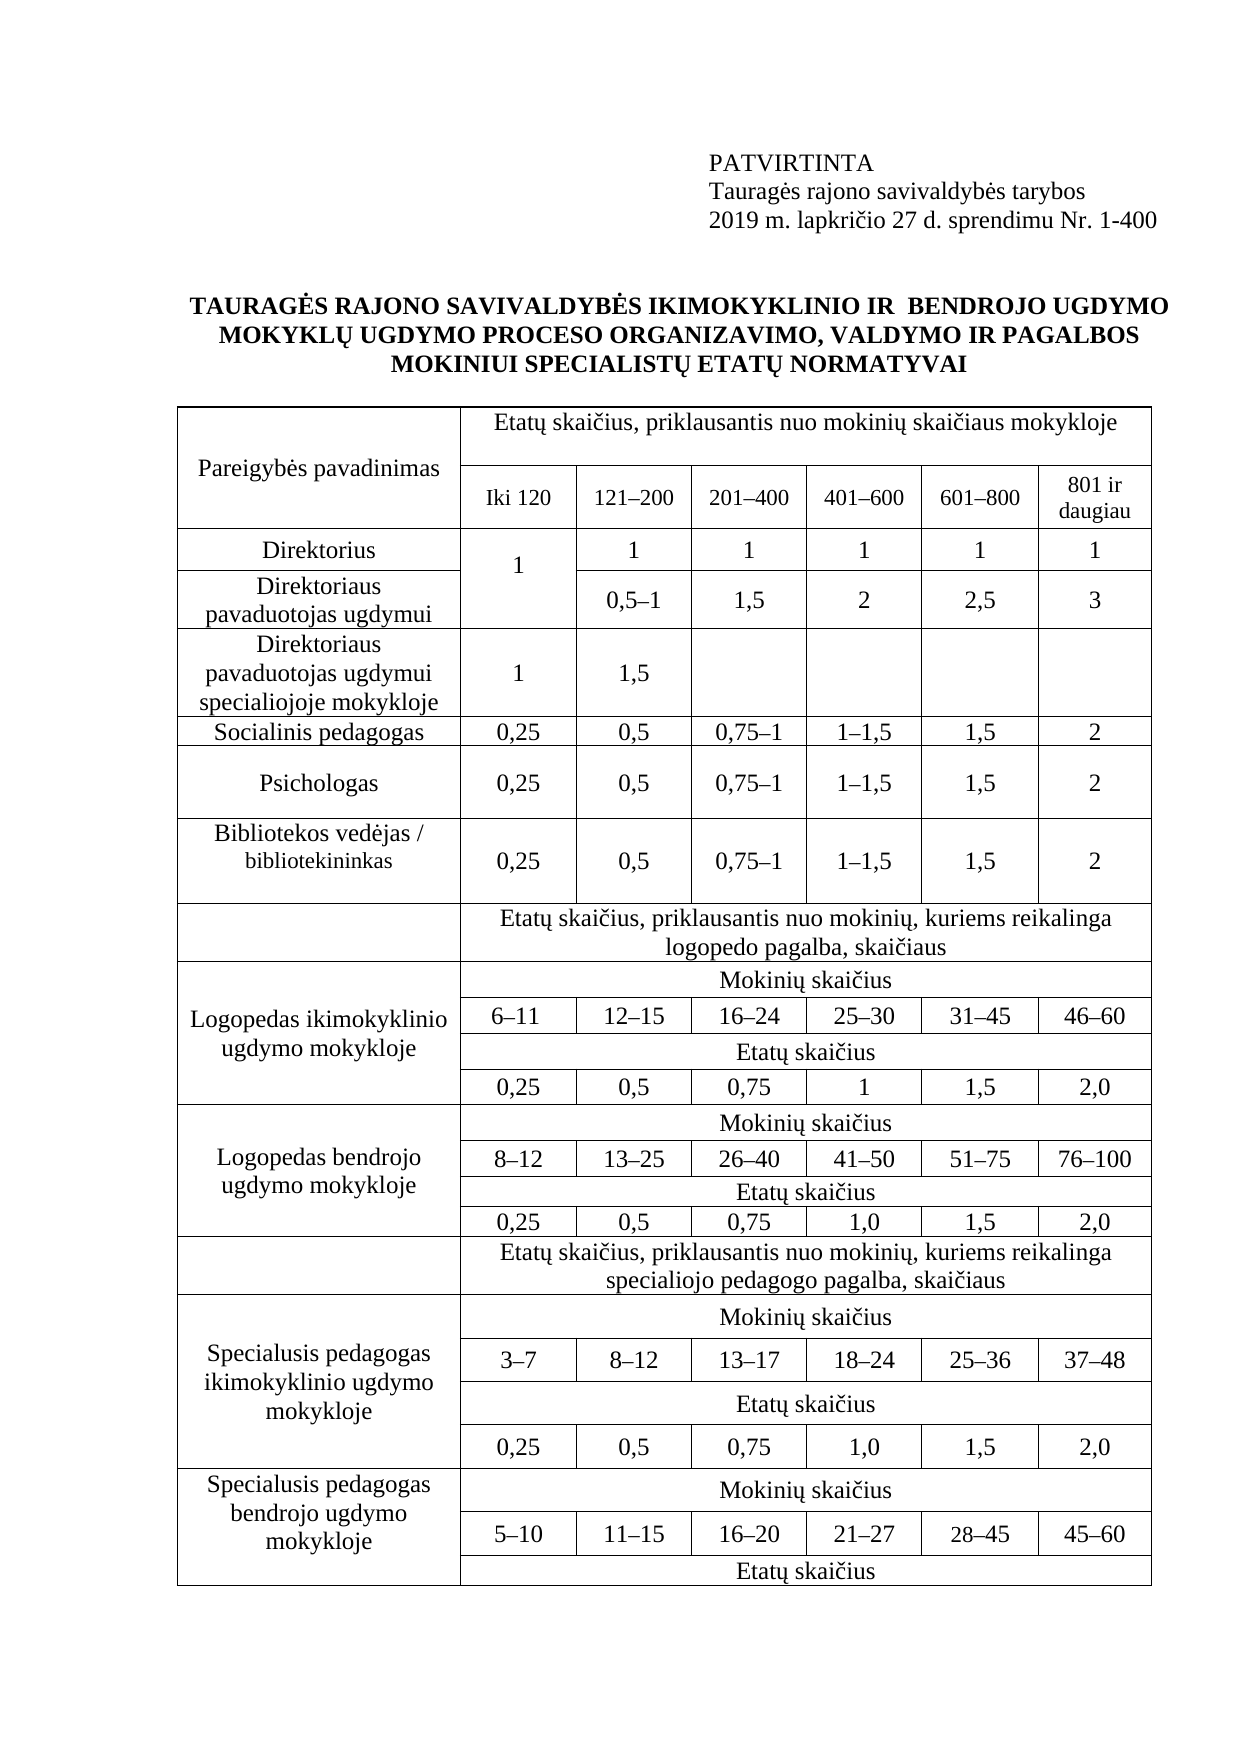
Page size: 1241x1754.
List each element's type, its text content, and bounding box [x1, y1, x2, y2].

table_cell [1039, 629, 1151, 716]
table_cell 601–800 [922, 466, 1038, 528]
table_cell 1 [461, 629, 576, 716]
table_cell 1,5 [922, 1425, 1038, 1468]
table_cell 0,5 [577, 1070, 691, 1104]
table_cell [692, 629, 806, 716]
table_cell 2 [807, 571, 921, 628]
table_cell 1 [807, 1070, 921, 1104]
table_cell 2 [1039, 819, 1151, 902]
table_cell Mokinių skaičius [461, 1295, 1151, 1337]
table_cell 41–50 [807, 1141, 921, 1176]
table_cell Mokinių skaičius [461, 962, 1151, 997]
table_cell 1 [922, 529, 1038, 570]
table_cell 16–24 [692, 998, 806, 1033]
table_cell 0,25 [461, 1425, 576, 1468]
table_cell 26–40 [692, 1141, 806, 1176]
table_cell Specialusis pedagogas bendrojo ugdymo mokykloje [178, 1469, 460, 1584]
table_cell Psichologas [178, 746, 460, 817]
table_cell 11–15 [577, 1512, 691, 1555]
table_cell Mokinių skaičius [461, 1105, 1151, 1140]
table_cell Logopedas ikimokyklinio ugdymo mokykloje [178, 962, 460, 1104]
table_cell 0,75 [692, 1425, 806, 1468]
table_cell 1,5 [922, 717, 1038, 745]
table_cell Logopedas bendrojo ugdymo mokykloje [178, 1105, 460, 1236]
table_cell 2,0 [1039, 1425, 1151, 1468]
table_cell 401–600 [807, 466, 921, 528]
table_cell 0,75–1 [692, 717, 806, 745]
text 2019 m. lapkričio 27 d. sprendimu Nr. 1-400 [709, 205, 1181, 234]
table_cell 2,0 [1039, 1070, 1151, 1104]
table_cell Etatų skaičius, priklausantis nuo mokinių, kuriems reikalinga specialiojo pedagogo pagalba, skaičiaus [461, 1237, 1151, 1294]
table_cell 1–1,5 [807, 819, 921, 902]
table_cell 1 [692, 529, 806, 570]
table_cell 0,5 [577, 1207, 691, 1236]
text Tauragės rajono savivaldybės tarybos [709, 176, 1181, 205]
table_cell 1,5 [577, 629, 691, 716]
table_cell 1,0 [807, 1425, 921, 1468]
table_cell 2 [1039, 746, 1151, 817]
table_cell 6–11 [461, 998, 576, 1033]
table_cell 21–27 [807, 1512, 921, 1555]
table_cell 76–100 [1039, 1141, 1151, 1176]
table_cell 1,5 [922, 1207, 1038, 1236]
table_cell 37–48 [1039, 1339, 1151, 1381]
table_header Pareigybės pavadinimas [178, 408, 460, 528]
table_cell Mokinių skaičius [461, 1469, 1151, 1511]
table_cell Socialinis pedagogas [178, 717, 460, 745]
text PATVIRTINTA [709, 148, 1181, 176]
table_cell 25–36 [922, 1339, 1038, 1381]
table_cell Direktoriaus pavaduotojas ugdymui [178, 571, 460, 628]
table_cell 0,5 [577, 717, 691, 745]
table_cell 0,75–1 [692, 819, 806, 902]
table_cell Etatų skaičius [461, 1034, 1151, 1068]
table_cell 1,5 [922, 1070, 1038, 1104]
table_cell 46–60 [1039, 998, 1151, 1033]
table_cell Etatų skaičius [461, 1177, 1151, 1206]
table_cell 0,25 [461, 717, 576, 745]
table_cell [922, 629, 1038, 716]
table_cell 1 [577, 529, 691, 570]
table_cell 3 [1039, 571, 1151, 628]
table_cell 1 [807, 529, 921, 570]
table_cell 0,25 [461, 746, 576, 817]
table_cell 8–12 [461, 1141, 576, 1176]
table_cell 8–12 [577, 1339, 691, 1381]
table_cell 0,5 [577, 746, 691, 817]
table_cell 2,5 [922, 571, 1038, 628]
table_cell 1,5 [922, 819, 1038, 902]
table_cell 31–45 [922, 998, 1038, 1033]
table_cell 2,0 [1039, 1207, 1151, 1236]
table_cell 0,5 [577, 819, 691, 902]
table_cell Etatų skaičius [461, 1382, 1151, 1424]
table_cell 1,5 [692, 571, 806, 628]
table_cell [807, 629, 921, 716]
table_cell 121–200 [577, 466, 691, 528]
table_cell 1–1,5 [807, 717, 921, 745]
table_cell [178, 904, 460, 961]
table_cell 2 [1039, 717, 1151, 745]
table_cell Specialusis pedagogas ikimokyklinio ugdymo mokykloje [178, 1295, 460, 1468]
table_cell Etatų skaičius [461, 1556, 1151, 1584]
table_cell 51–75 [922, 1141, 1038, 1176]
table_cell 1,0 [807, 1207, 921, 1236]
table_cell 45–60 [1039, 1512, 1151, 1555]
table_cell 28–45 [922, 1512, 1038, 1555]
table_cell 16–20 [692, 1512, 806, 1555]
table_cell 0,25 [461, 1207, 576, 1236]
table_cell 13–17 [692, 1339, 806, 1381]
table_cell 0,75–1 [692, 746, 806, 817]
table_cell Direktorius [178, 529, 460, 570]
table_cell Direktoriaus pavaduotojas ugdymui specialiojoje mokykloje [178, 629, 460, 716]
table_cell 1 [461, 529, 576, 628]
table_cell 3–7 [461, 1339, 576, 1381]
table_cell 0,75 [692, 1070, 806, 1104]
table_cell 801 ir daugiau [1039, 466, 1151, 528]
table_cell 1 [1039, 529, 1151, 570]
table_cell 12–15 [577, 998, 691, 1033]
table_cell 0,75 [692, 1207, 806, 1236]
table_cell Bibliotekos vedėjas / bibliotekininkas [178, 819, 460, 902]
table_cell 0,25 [461, 819, 576, 902]
table_cell 201–400 [692, 466, 806, 528]
table_cell Etatų skaičius, priklausantis nuo mokinių, kuriems reikalinga logopedo pagalba, skaičiaus [461, 904, 1151, 961]
table_cell 25–30 [807, 998, 921, 1033]
table_cell 1,5 [922, 746, 1038, 817]
text TAURAGĖS RAJONO SAVIVALDYBĖS IKIMOKYKLINIO IR BENDROJO UGDYMO MOKYKLŲ UGDYMO PROCESO ORGANIZAVIMO, VALDYMO IR PAGALBOS MOKINIUI SPECIALISTŲ ETATŲ NORMATYVAI [177, 291, 1181, 378]
table_cell 0,5–1 [577, 571, 691, 628]
table_cell Iki 120 [461, 466, 576, 528]
table_cell 0,25 [461, 1070, 576, 1104]
table_cell 1–1,5 [807, 746, 921, 817]
table_cell 5–10 [461, 1512, 576, 1555]
table_cell 0,5 [577, 1425, 691, 1468]
table_cell 18–24 [807, 1339, 921, 1381]
table_cell [178, 1237, 460, 1294]
table_header Etatų skaičius, priklausantis nuo mokinių skaičiaus mokykloje [461, 408, 1151, 465]
table_cell 13–25 [577, 1141, 691, 1176]
